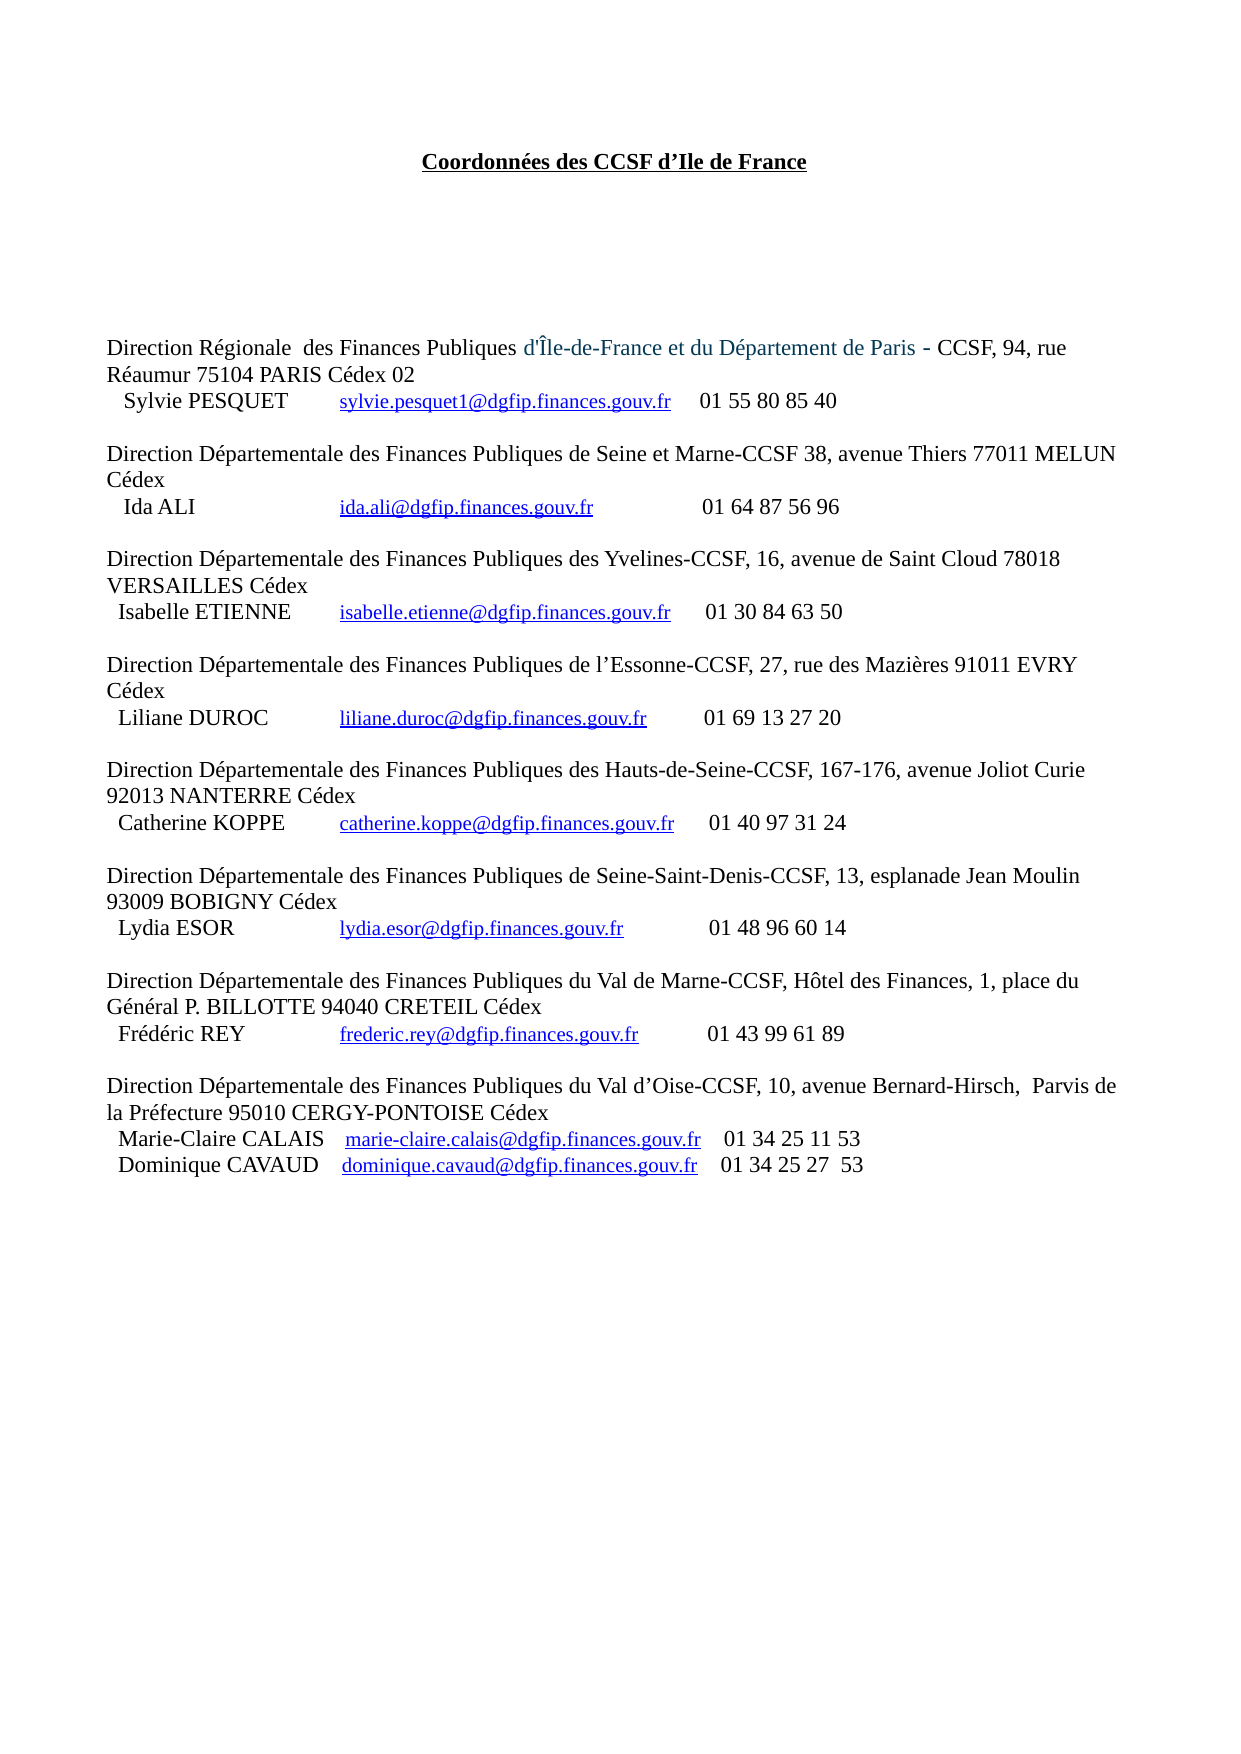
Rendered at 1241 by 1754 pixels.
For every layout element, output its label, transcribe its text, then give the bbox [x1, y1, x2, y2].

text Coordonnées des CCSF d’Ile de France [106, 148, 1122, 174]
text 92013 NANTERRE Cédex [106, 783, 1152, 809]
text Marie-Claire CALAIS marie-claire.calais@dgfip.finances.gouv.fr 01 34 25 11 53 [106, 1125, 1152, 1152]
text Catherine KOPPE catherine.koppe@dgfip.finances.gouv.fr 01 40 97 31 24 [106, 809, 1152, 835]
text Isabelle ETIENNE isabelle.etienne@dgfip.finances.gouv.fr 01 30 84 63 50 [106, 598, 1122, 624]
text Dominique CAVAUD dominique.cavaud@dgfip.finances.gouv.fr 01 34 25 27 53 [106, 1152, 1122, 1178]
text Direction Régionale des Finances Publiques d'Île-de-France et du Département de Paris - CCSF, 94, rue Réaumur 75104 PARIS Cédex 02 [106, 332, 1122, 387]
text Frédéric REY frederic.rey@dgfip.finances.gouv.fr 01 43 99 61 89 [106, 1020, 1152, 1046]
text Ida ALI ida.ali@dgfip.finances.gouv.fr 01 64 87 56 96 [106, 493, 1122, 519]
text la Préfecture 95010 CERGY-PONTOISE Cédex [106, 1099, 1166, 1125]
text Liliane DUROC liliane.duroc@dgfip.finances.gouv.fr 01 69 13 27 20 [106, 703, 1122, 730]
text Direction Départementale des Finances Publiques de Seine et Marne-CCSF 38, avenue Thiers 77011 MELUN Cédex [106, 440, 1122, 493]
text Direction Départementale des Finances Publiques des Yvelines-CCSF, 16, avenue de Saint Cloud 78018 VERSAILLES Cédex [106, 545, 1122, 598]
text 93009 BOBIGNY Cédex [106, 888, 1152, 914]
text Direction Départementale des Finances Publiques de l’Essonne-CCSF, 27, rue des Mazières 91011 EVRY Cédex [106, 651, 1122, 703]
text Direction Départementale des Finances Publiques de Seine-Saint-Denis-CCSF, 13, esplanade Jean Moulin [106, 862, 1152, 888]
text Direction Départementale des Finances Publiques du Val d’Oise-CCSF, 10, avenue Bernard-Hirsch, Parvis de [106, 1072, 1166, 1099]
text Direction Départementale des Finances Publiques du Val de Marne-CCSF, Hôtel des Finances, 1, place du Général P. BILLOTTE 94040 CRETEIL Cédex [106, 967, 1152, 1020]
text Sylvie PESQUET sylvie.pesquet1@dgfip.finances.gouv.fr 01 55 80 85 40 [106, 387, 1122, 414]
text Lydia ESOR lydia.esor@dgfip.finances.gouv.fr 01 48 96 60 14 [106, 914, 1152, 941]
text Direction Départementale des Finances Publiques des Hauts-de-Seine-CCSF, 167-176, avenue Joliot Curie [106, 756, 1152, 783]
